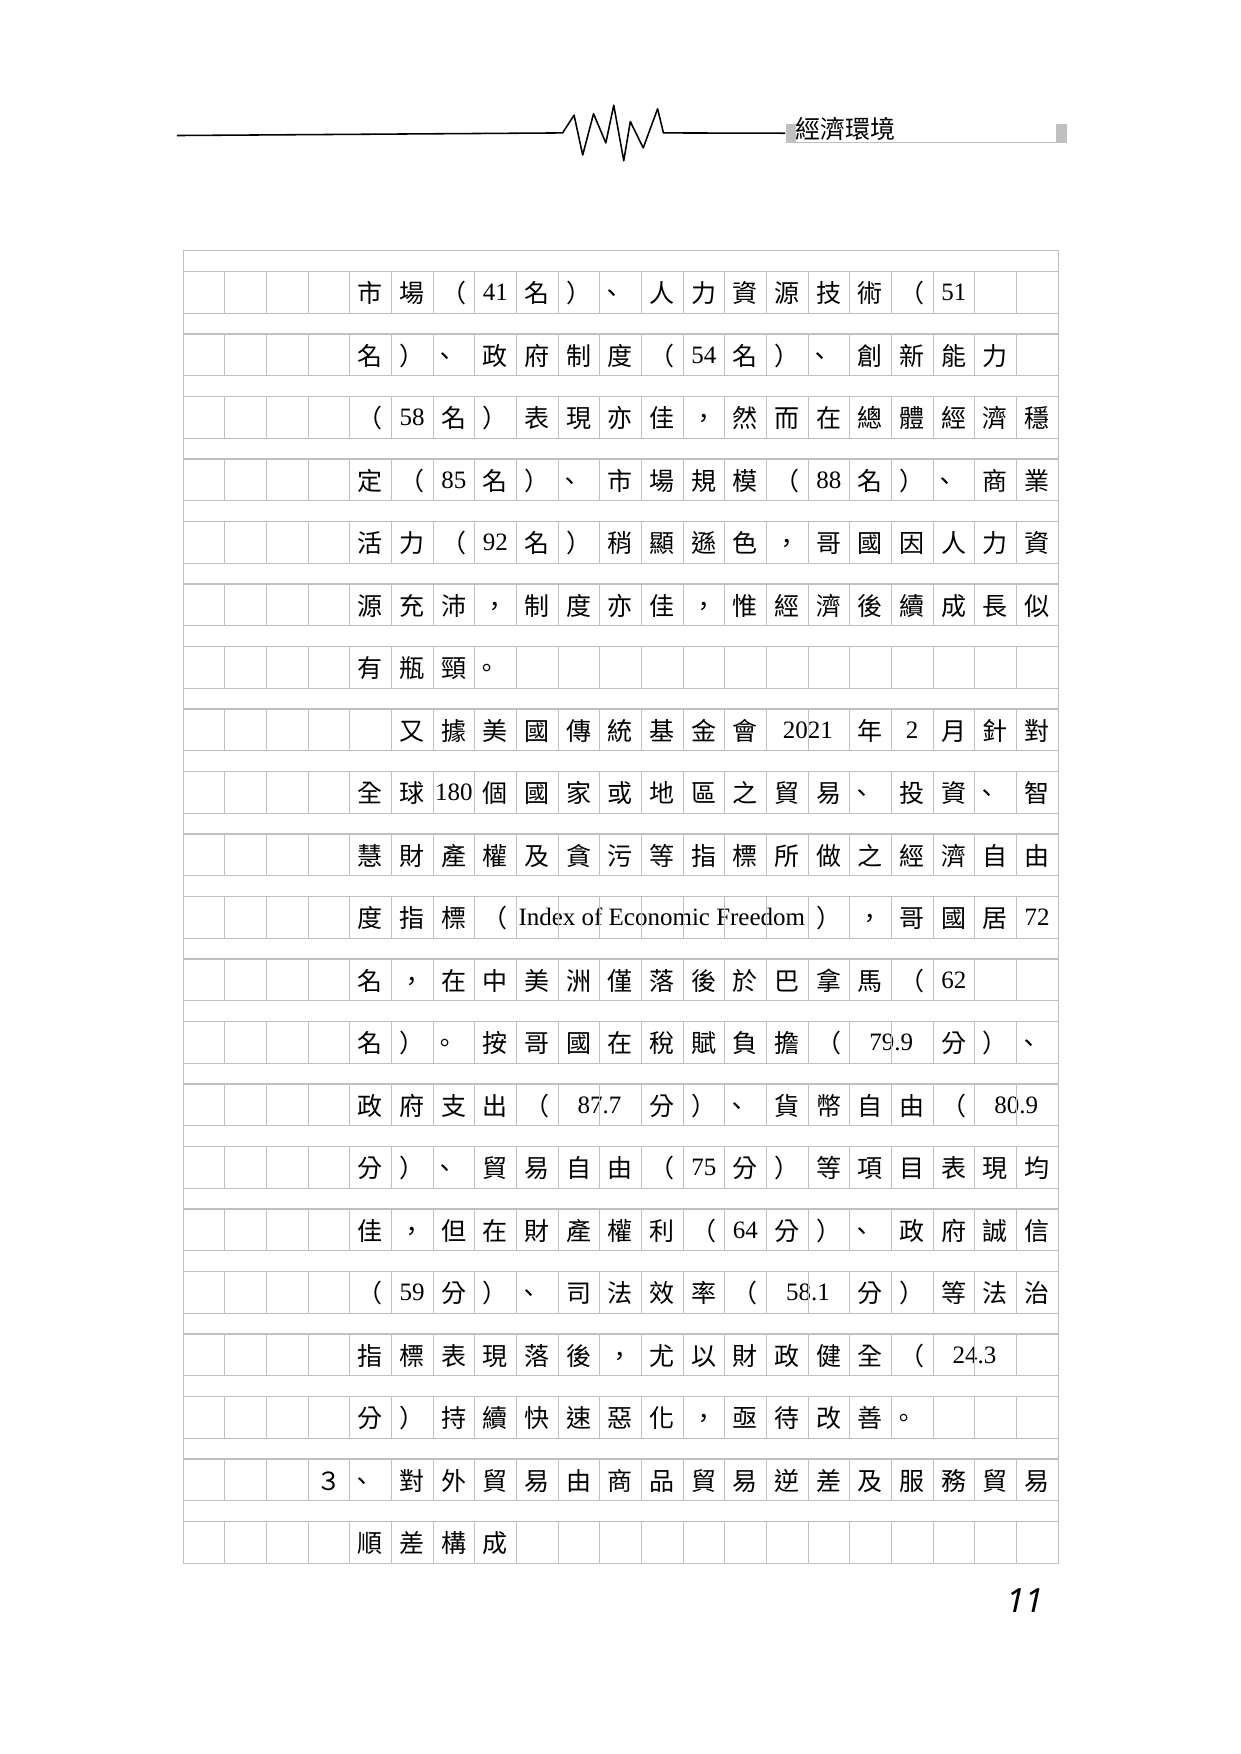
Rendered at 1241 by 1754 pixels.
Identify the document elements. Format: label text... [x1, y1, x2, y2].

text 順 [350, 1522, 391, 1563]
text ３ [309, 1460, 349, 1500]
text 又據美國傳統基金會2021年2月針對全球180個國家或地區之貿易、投資、智慧財產權及貪污等指標所做之經濟自由度指標（Index of Economic Freedom），哥國居72名，在中美洲僅落後於巴拿馬（62名）。按哥國在稅賦負擔（79.9分）、政府支出（87.7分）、貨幣自由（80.9分）、貿易自由（75分）等項目表現均佳，但在財產權利（64分）、政府誠信（59分）、司法效率（58.1分）等法治指標表現落後，尤以財政健全（24.3分）持續快速惡化，亟待改善。 [330, 1189, 1058, 1208]
text 外 [434, 1460, 474, 1500]
text 成 [475, 1522, 516, 1563]
text [642, 1522, 683, 1563]
text 差 [392, 1522, 433, 1563]
text [309, 1522, 349, 1563]
text 又據美國傳統基金會2021年2月針對全球180個國家或地區之貿易、投資、智慧財產權及貪污等指標所做之經濟自由度指標（Index of Economic Freedom），哥國居72名，在中美洲僅落後於巴拿馬（62名）。按哥國在稅賦負擔（79.9分）、政府支出（87.7分）、貨幣自由（80.9分）、貿易自由（75分）等項目表現均佳，但在財產權利（64分）、政府誠信（59分）、司法效率（58.1分）等法治指標表現落後，尤以財政健全（24.3分）持續快速惡化，亟待改善。 [330, 1251, 1058, 1271]
text 又據美國傳統基金會2021年2月針對全球180個國家或地區之貿易、投資、智慧財產權及貪污等指標所做之經濟自由度指標（Index of Economic Freedom），哥國居72名，在中美洲僅落後於巴拿馬（62名）。按哥國在稅賦負擔（79.9分）、政府支出（87.7分）、貨幣自由（80.9分）、貿易自由（75分）等項目表現均佳，但在財產權利（64分）、政府誠信（59分）、司法效率（58.1分）等法治指標表現落後，尤以財政健全（24.3分）持續快速惡化，亟待改善。 [330, 876, 1058, 896]
text 又據美國傳統基金會2021年2月針對全球180個國家或地區之貿易、投資、智慧財產權及貪污等指標所做之經濟自由度指標（Index of Economic Freedom），哥國居72名，在中美洲僅落後於巴拿馬（62名）。按哥國在稅賦負擔（79.9分）、政府支出（87.7分）、貨幣自由（80.9分）、貿易自由（75分）等項目表現均佳，但在財產權利（64分）、政府誠信（59分）、司法效率（58.1分）等法治指標表現落後，尤以財政健全（24.3分）持續快速惡化，亟待改善。 [330, 939, 1058, 958]
text 貿 [475, 1460, 516, 1500]
text 務 [934, 1460, 974, 1500]
text 逆 [767, 1460, 808, 1500]
text [684, 1522, 724, 1563]
text 另據世界經濟論壇於2019年10月公布的全球競爭力指標（Global Competitiveness Index），哥國在全球141個國家或地區中排名62名，表現良好，各分項中總體人力資源健康排名第25名較為出色，至產品市場（41名）、人力資源技術（51名）、政府制度（54名）、創新能力（58名）表現亦佳，然而在總體經濟穩定（85名）、市場規模（88名）、商業活力（92名）稍顯遜色，哥國因人力資源充沛，制度亦佳，惟經濟後續成長似有瓶頸。 [330, 314, 1058, 333]
text 又據美國傳統基金會2021年2月針對全球180個國家或地區之貿易、投資、智慧財產權及貪污等指標所做之經濟自由度指標（Index of Economic Freedom），哥國居72名，在中美洲僅落後於巴拿馬（62名）。按哥國在稅賦負擔（79.9分）、政府支出（87.7分）、貨幣自由（80.9分）、貿易自由（75分）等項目表現均佳，但在財產權利（64分）、政府誠信（59分）、司法效率（58.1分）等法治指標表現落後，尤以財政健全（24.3分）持續快速惡化，亟待改善。 [330, 1314, 1058, 1333]
text [517, 1522, 558, 1563]
text 易 [517, 1460, 558, 1500]
text [767, 1522, 808, 1563]
text 商 [600, 1460, 641, 1500]
text 由 [559, 1460, 599, 1500]
text 易 [1017, 1460, 1058, 1500]
text [281, 1522, 308, 1563]
text 差 [809, 1460, 849, 1500]
text [850, 1522, 891, 1563]
text 又據美國傳統基金會2021年2月針對全球180個國家或地區之貿易、投資、智慧財產權及貪污等指標所做之經濟自由度指標（Index of Economic Freedom），哥國居72名，在中美洲僅落後於巴拿馬（62名）。按哥國在稅賦負擔（79.9分）、政府支出（87.7分）、貨幣自由（80.9分）、貿易自由（75分）等項目表現均佳，但在財產權利（64分）、政府誠信（59分）、司法效率（58.1分）等法治指標表現落後，尤以財政健全（24.3分）持續快速惡化，亟待改善。 [330, 689, 1058, 708]
text 及 [850, 1460, 891, 1500]
text [725, 1522, 766, 1563]
text 構 [434, 1522, 474, 1563]
text [1017, 1522, 1058, 1563]
text [892, 1522, 933, 1563]
text 又據美國傳統基金會2021年2月針對全球180個國家或地區之貿易、投資、智慧財產權及貪污等指標所做之經濟自由度指標（Index of Economic Freedom），哥國居72名，在中美洲僅落後於巴拿馬（62名）。按哥國在稅賦負擔（79.9分）、政府支出（87.7分）、貨幣自由（80.9分）、貿易自由（75分）等項目表現均佳，但在財產權利（64分）、政府誠信（59分）、司法效率（58.1分）等法治指標表現落後，尤以財政健全（24.3分）持續快速惡化，亟待改善。 [330, 751, 1058, 771]
text 又據美國傳統基金會2021年2月針對全球180個國家或地區之貿易、投資、智慧財產權及貪污等指標所做之經濟自由度指標（Index of Economic Freedom），哥國居72名，在中美洲僅落後於巴拿馬（62名）。按哥國在稅賦負擔（79.9分）、政府支出（87.7分）、貨幣自由（80.9分）、貿易自由（75分）等項目表現均佳，但在財產權利（64分）、政府誠信（59分）、司法效率（58.1分）等法治指標表現落後，尤以財政健全（24.3分）持續快速惡化，亟待改善。 [330, 814, 1058, 833]
text 貿 [684, 1460, 724, 1500]
text [281, 1460, 308, 1500]
text [281, 1439, 1058, 1458]
text 又據美國傳統基金會2021年2月針對全球180個國家或地區之貿易、投資、智慧財產權及貪污等指標所做之經濟自由度指標（Index of Economic Freedom），哥國居72名，在中美洲僅落後於巴拿馬（62名）。按哥國在稅賦負擔（79.9分）、政府支出（87.7分）、貨幣自由（80.9分）、貿易自由（75分）等項目表現均佳，但在財產權利（64分）、政府誠信（59分）、司法效率（58.1分）等法治指標表現落後，尤以財政健全（24.3分）持續快速惡化，亟待改善。 [330, 1126, 1058, 1146]
text 另據世界經濟論壇於2019年10月公布的全球競爭力指標（Global Competitiveness Index），哥國在全球141個國家或地區中排名62名，表現良好，各分項中總體人力資源健康排名第25名較為出色，至產品市場（41名）、人力資源技術（51名）、政府制度（54名）、創新能力（58名）表現亦佳，然而在總體經濟穩定（85名）、市場規模（88名）、商業活力（92名）稍顯遜色，哥國因人力資源充沛，制度亦佳，惟經濟後續成長似有瓶頸。 [330, 439, 1058, 458]
text 另據世界經濟論壇於2019年10月公布的全球競爭力指標（Global Competitiveness Index），哥國在全球141個國家或地區中排名62名，表現良好，各分項中總體人力資源健康排名第25名較為出色，至產品市場（41名）、人力資源技術（51名）、政府制度（54名）、創新能力（58名）表現亦佳，然而在總體經濟穩定（85名）、市場規模（88名）、商業活力（92名）稍顯遜色，哥國因人力資源充沛，制度亦佳，惟經濟後續成長似有瓶頸。 [330, 251, 1058, 271]
text 另據世界經濟論壇於2019年10月公布的全球競爭力指標（Global Competitiveness Index），哥國在全球141個國家或地區中排名62名，表現良好，各分項中總體人力資源健康排名第25名較為出色，至產品市場（41名）、人力資源技術（51名）、政府制度（54名）、創新能力（58名）表現亦佳，然而在總體經濟穩定（85名）、市場規模（88名）、商業活力（92名）稍顯遜色，哥國因人力資源充沛，制度亦佳，惟經濟後續成長似有瓶頸。 [330, 376, 1058, 396]
text 服 [892, 1460, 933, 1500]
text [281, 1501, 1058, 1521]
text [600, 1522, 641, 1563]
text [559, 1522, 599, 1563]
text [975, 1522, 1016, 1563]
text 又據美國傳統基金會2021年2月針對全球180個國家或地區之貿易、投資、智慧財產權及貪污等指標所做之經濟自由度指標（Index of Economic Freedom），哥國居72名，在中美洲僅落後於巴拿馬（62名）。按哥國在稅賦負擔（79.9分）、政府支出（87.7分）、貨幣自由（80.9分）、貿易自由（75分）等項目表現均佳，但在財產權利（64分）、政府誠信（59分）、司法效率（58.1分）等法治指標表現落後，尤以財政健全（24.3分）持續快速惡化，亟待改善。 [330, 1376, 1058, 1396]
text 易 [725, 1460, 766, 1500]
text 品 [642, 1460, 683, 1500]
text 、 [350, 1460, 391, 1500]
text 又據美國傳統基金會2021年2月針對全球180個國家或地區之貿易、投資、智慧財產權及貪污等指標所做之經濟自由度指標（Index of Economic Freedom），哥國居72名，在中美洲僅落後於巴拿馬（62名）。按哥國在稅賦負擔（79.9分）、政府支出（87.7分）、貨幣自由（80.9分）、貿易自由（75分）等項目表現均佳，但在財產權利（64分）、政府誠信（59分）、司法效率（58.1分）等法治指標表現落後，尤以財政健全（24.3分）持續快速惡化，亟待改善。 [330, 1064, 1058, 1083]
text 對 [392, 1460, 433, 1500]
text 貿 [975, 1460, 1016, 1500]
text 又據美國傳統基金會2021年2月針對全球180個國家或地區之貿易、投資、智慧財產權及貪污等指標所做之經濟自由度指標（Index of Economic Freedom），哥國居72名，在中美洲僅落後於巴拿馬（62名）。按哥國在稅賦負擔（79.9分）、政府支出（87.7分）、貨幣自由（80.9分）、貿易自由（75分）等項目表現均佳，但在財產權利（64分）、政府誠信（59分）、司法效率（58.1分）等法治指標表現落後，尤以財政健全（24.3分）持續快速惡化，亟待改善。 [330, 1001, 1058, 1021]
text 另據世界經濟論壇於2019年10月公布的全球競爭力指標（Global Competitiveness Index），哥國在全球141個國家或地區中排名62名，表現良好，各分項中總體人力資源健康排名第25名較為出色，至產品市場（41名）、人力資源技術（51名）、政府制度（54名）、創新能力（58名）表現亦佳，然而在總體經濟穩定（85名）、市場規模（88名）、商業活力（92名）稍顯遜色，哥國因人力資源充沛，制度亦佳，惟經濟後續成長似有瓶頸。 [330, 626, 1058, 646]
text [934, 1522, 974, 1563]
text [809, 1522, 849, 1563]
text 另據世界經濟論壇於2019年10月公布的全球競爭力指標（Global Competitiveness Index），哥國在全球141個國家或地區中排名62名，表現良好，各分項中總體人力資源健康排名第25名較為出色，至產品市場（41名）、人力資源技術（51名）、政府制度（54名）、創新能力（58名）表現亦佳，然而在總體經濟穩定（85名）、市場規模（88名）、商業活力（92名）稍顯遜色，哥國因人力資源充沛，制度亦佳，惟經濟後續成長似有瓶頸。 [330, 564, 1058, 583]
text 另據世界經濟論壇於2019年10月公布的全球競爭力指標（Global Competitiveness Index），哥國在全球141個國家或地區中排名62名，表現良好，各分項中總體人力資源健康排名第25名較為出色，至產品市場（41名）、人力資源技術（51名）、政府制度（54名）、創新能力（58名）表現亦佳，然而在總體經濟穩定（85名）、市場規模（88名）、商業活力（92名）稍顯遜色，哥國因人力資源充沛，制度亦佳，惟經濟後續成長似有瓶頸。 [330, 501, 1058, 521]
